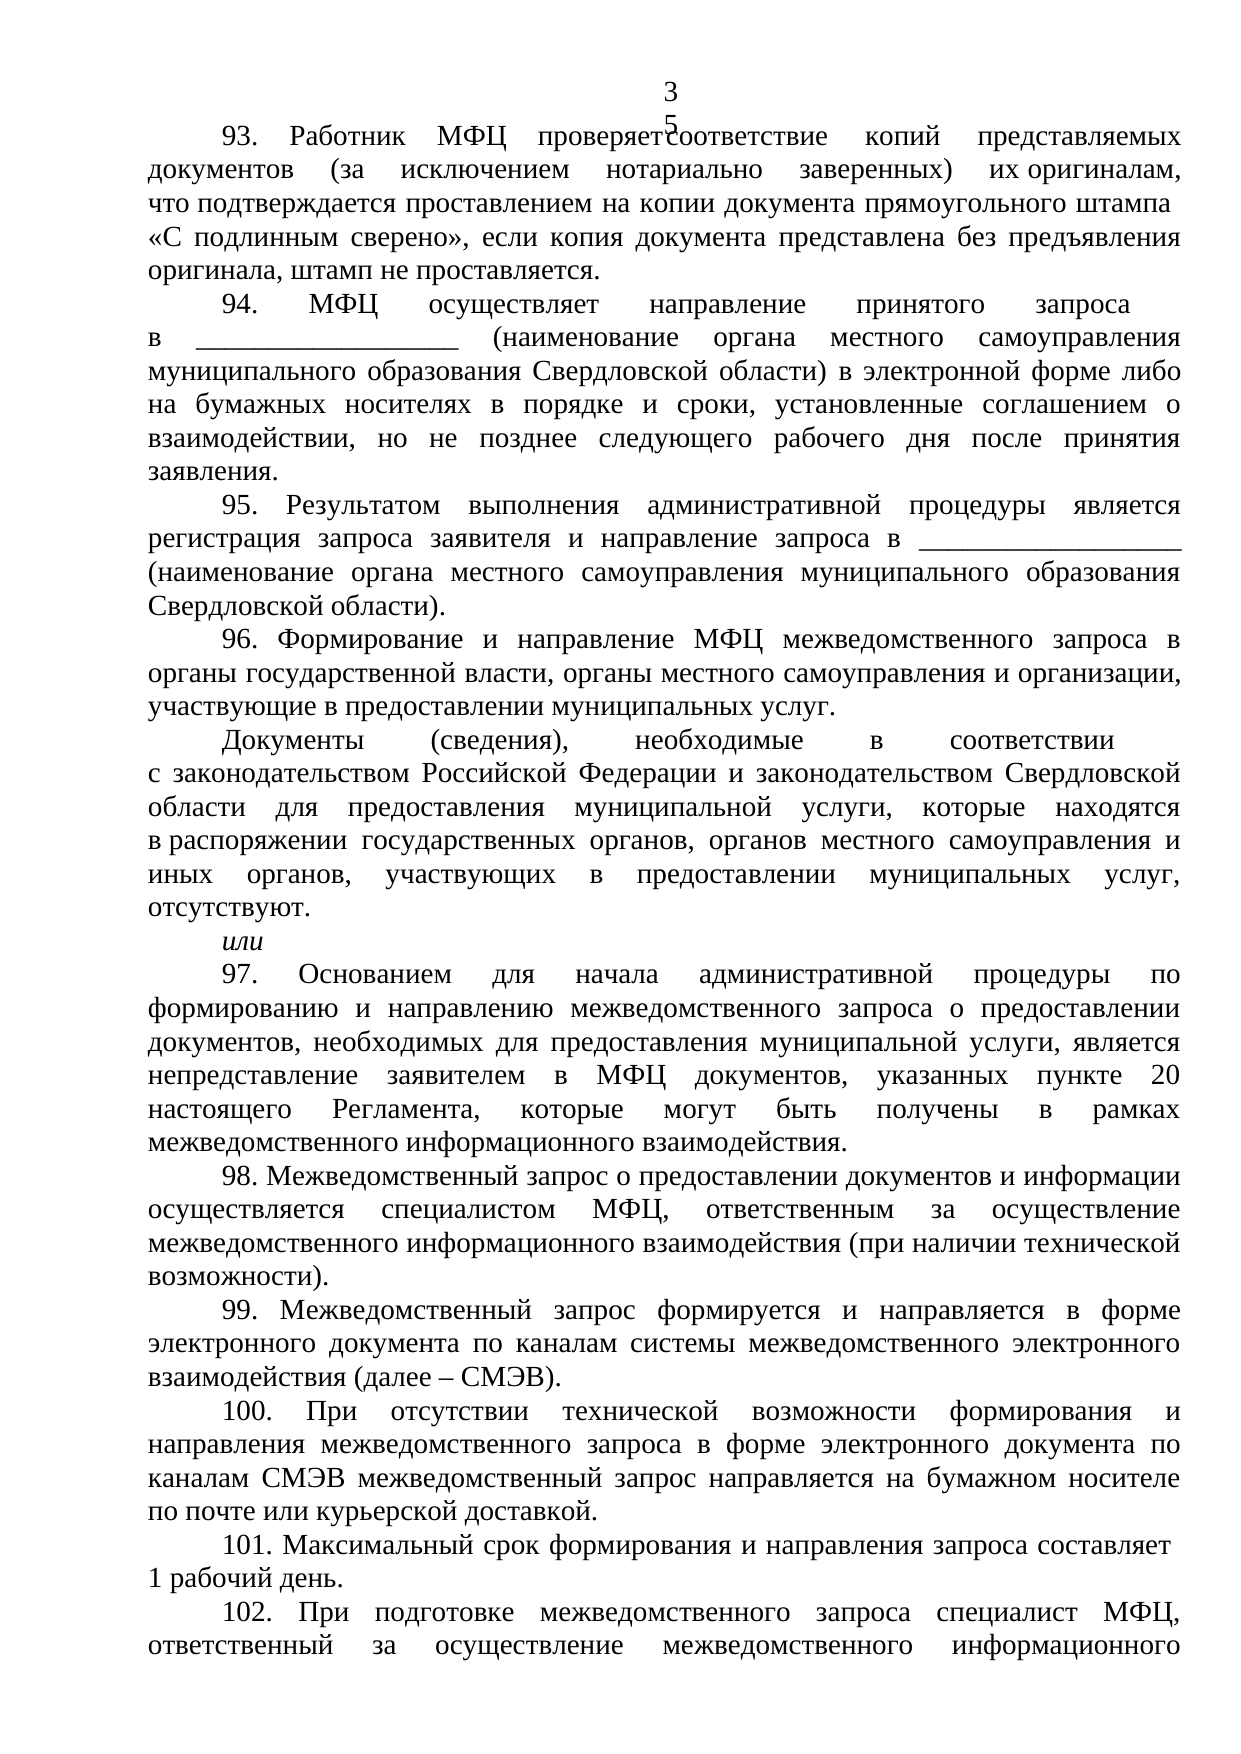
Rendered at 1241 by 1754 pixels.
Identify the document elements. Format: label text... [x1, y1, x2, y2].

text 102. При подготовке межведомственного запроса специалист МФЦ, ответственный за осуществление межведомственного информационного [148, 1594, 1181, 1661]
text или [148, 923, 1181, 957]
text 95. Результатом выполнения административной процедуры является регистрация запроса заявителя и направление запроса в __________________ (наименование органа местного самоуправления муниципального образования Свердловской области). [148, 487, 1181, 621]
text 98. Межведомственный запрос о предоставлении документов и информации осуществляется специалистом МФЦ, ответственным за осуществление межведомственного информационного взаимодействия (при наличии технической возможности). [148, 1158, 1181, 1292]
text 99. Межведомственный запрос формируется и направляется в форме электронного документа по каналам системы межведомственного электронного взаимодействия (далее – СМЭВ). [148, 1292, 1181, 1393]
text Документы (сведения), необходимые в соответствии с законодательством Российской Федерации и законодательством Свердловской области для предоставления муниципальной услуги, которые находятся в распоряжении государственных органов, органов местного самоуправления и иных органов, участвующих в предоставлении муниципальных услуг, отсутствуют. [148, 722, 1181, 923]
text 93. Работник МФЦ проверяет соответствие копий представляемых документов (за исключением нотариально заверенных) их оригиналам, что подтверждается проставлением на копии документа прямоугольного штампа «С подлинным сверено», если копия документа представлена без предъявления оригинала, штамп не проставляется. [148, 118, 1181, 286]
text 96. Формирование и направление МФЦ межведомственного запроса в органы государственной власти, органы местного самоуправления и организации, участвующие в предоставлении муниципальных услуг. [148, 621, 1181, 722]
text 100. При отсутствии технической возможности формирования и направления межведомственного запроса в форме электронного документа по каналам СМЭВ межведомственный запрос направляется на бумажном носителе по почте или курьерской доставкой. [148, 1393, 1181, 1527]
text 101. Максимальный срок формирования и направления запроса составляет 1 рабочий день. [148, 1527, 1181, 1594]
text 94. МФЦ осуществляет направление принятого запроса в __________________ (наименование органа местного самоуправления муниципального образования Свердловской области) в электронной форме либо на бумажных носителях в порядке и сроки, установленные соглашением о взаимодействии, но не позднее следующего рабочего дня после принятия заявления. [148, 286, 1181, 487]
text 97. Основанием для начала административной процедуры по формированию и направлению межведомственного запроса о предоставлении документов, необходимых для предоставления муниципальной услуги, является непредставление заявителем в МФЦ документов, указанных пункте 20 настоящего Регламента, которые могут быть получены в рамках межведомственного информационного взаимодействия. [148, 957, 1181, 1158]
